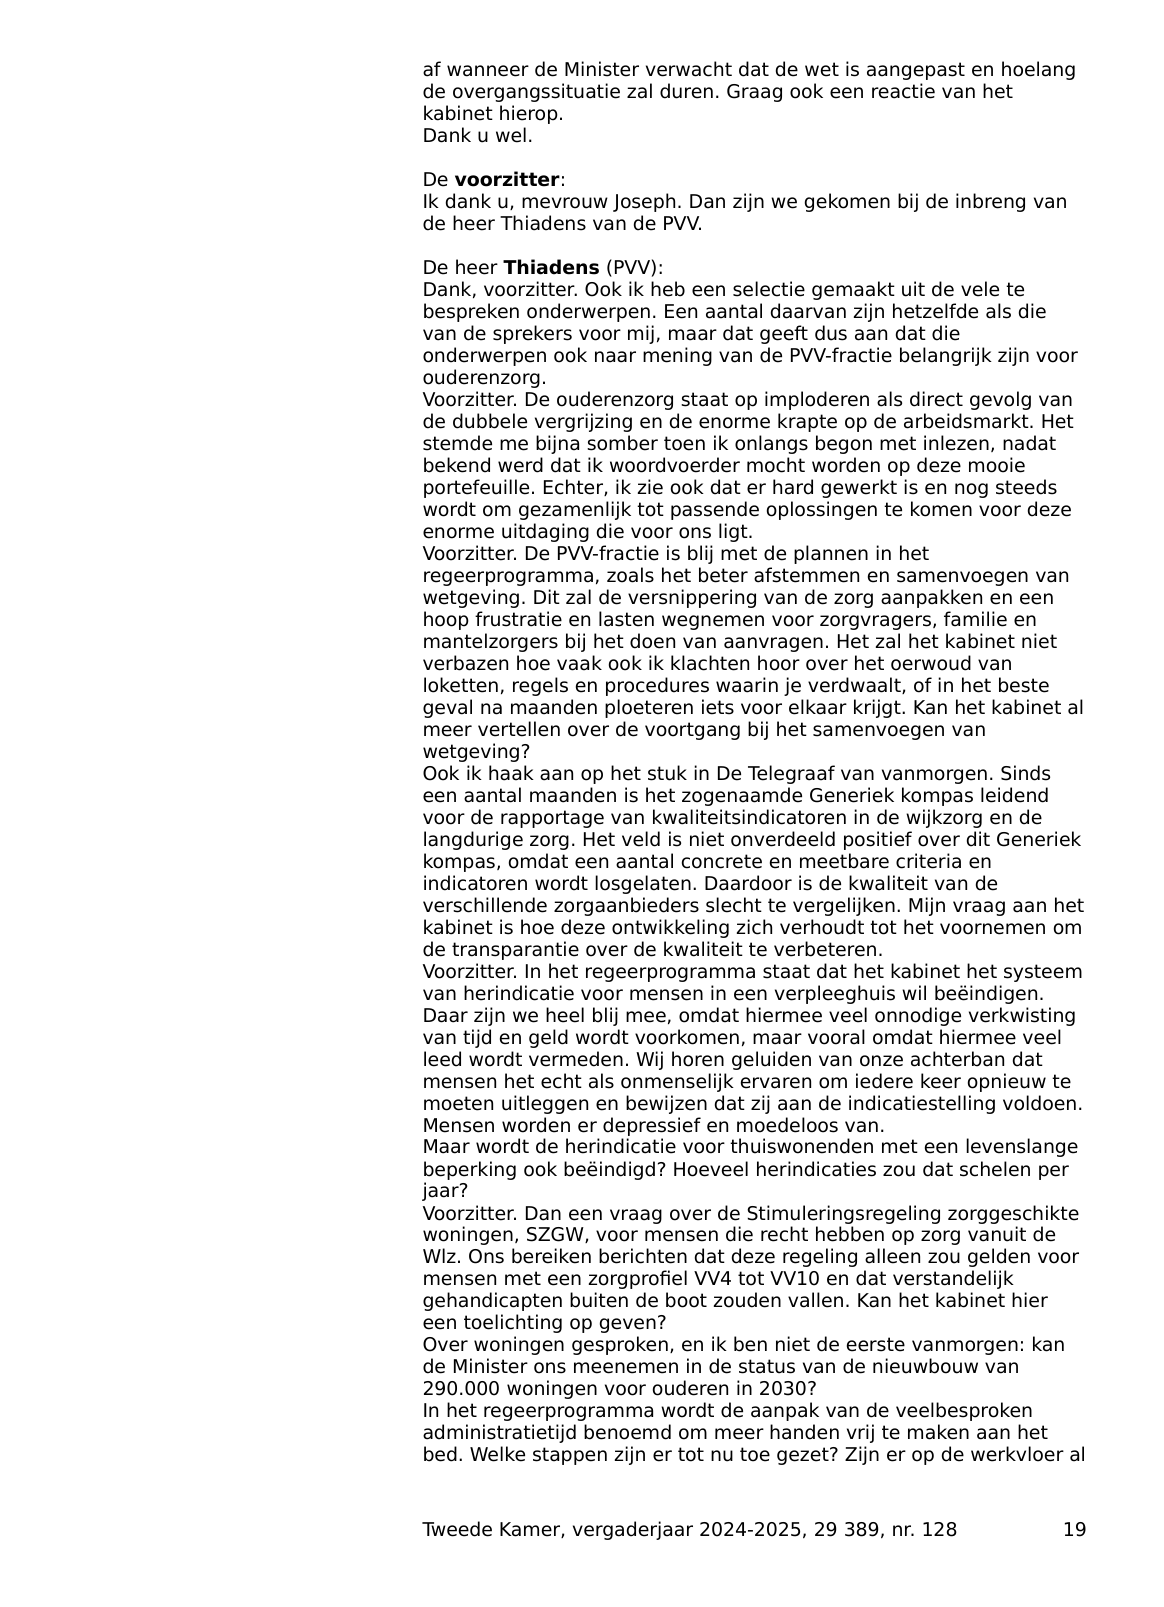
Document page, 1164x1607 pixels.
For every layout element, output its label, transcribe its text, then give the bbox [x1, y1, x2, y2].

text De voorzitter: [422, 169, 1087, 191]
text De heer Thiadens (PVV): [422, 257, 1087, 279]
text Dank u wel. [422, 125, 1087, 147]
text Ik dank u, mevrouw Joseph. Dan zijn we gekomen bij de inbreng van de heer Thiadens van de PVV. [422, 191, 1087, 235]
text Voorzitter. De PVV-fractie is blij met de plannen in het regeerprogramma, zoals het beter afstemmen en samenvoegen van wetgeving. Dit zal de versnippering van de zorg aanpakken en een hoop frustratie en lasten wegnemen voor zorgvragers, familie en mantelzorgers bij het doen van aanvragen. Het zal het kabinet niet verbazen hoe vaak ook ik klachten hoor over het oerwoud van loketten, regels en procedures waarin je verdwaalt, of in het beste geval na maanden ploeteren iets voor elkaar krijgt. Kan het kabinet al meer vertellen over de voortgang bij het samenvoegen van wetgeving? [422, 543, 1087, 763]
text Voorzitter. Dan een vraag over de Stimuleringsregeling zorggeschikte woningen, SZGW, voor mensen die recht hebben op zorg vanuit de Wlz. Ons bereiken berichten dat deze regeling alleen zou gelden voor mensen met een zorgprofiel VV4 tot VV10 en dat verstandelijk gehandicapten buiten de boot zouden vallen. Kan het kabinet hier een toelichting op geven? [422, 1202, 1087, 1334]
text Maar wordt de herindicatie voor thuiswonenden met een levenslange beperking ook beëindigd? Hoeveel herindicaties zou dat schelen per jaar? [422, 1136, 1087, 1202]
text Ook ik haak aan op het stuk in De Telegraaf van vanmorgen. Sinds een aantal maanden is het zogenaamde Generiek kompas leidend voor de rapportage van kwaliteitsindicatoren in de wijkzorg en de langdurige zorg. Het veld is niet onverdeeld positief over dit Generiek kompas, omdat een aantal concrete en meetbare criteria en indicatoren wordt losgelaten. Daardoor is de kwaliteit van de verschillende zorgaanbieders slecht te vergelijken. Mijn vraag aan het kabinet is hoe deze ontwikkeling zich verhoudt tot het voornemen om de transparantie over de kwaliteit te verbeteren. [422, 763, 1087, 961]
text Voorzitter. De ouderenzorg staat op imploderen als direct gevolg van de dubbele vergrijzing en de enorme krapte op de arbeidsmarkt. Het stemde me bijna somber toen ik onlangs begon met inlezen, nadat bekend werd dat ik woordvoerder mocht worden op deze mooie portefeuille. Echter, ik zie ook dat er hard gewerkt is en nog steeds wordt om gezamenlijk tot passende oplossingen te komen voor deze enorme uitdaging die voor ons ligt. [422, 389, 1087, 543]
text Over woningen gesproken, en ik ben niet de eerste vanmorgen: kan de Minister ons meenemen in de status van de nieuwbouw van 290.000 woningen voor ouderen in 2030? [422, 1334, 1087, 1400]
text In het regeerprogramma wordt de aanpak van de veelbesproken administratietijd benoemd om meer handen vrij te maken aan het bed. Welke stappen zijn er tot nu toe gezet? Zijn er op de werkvloer al [422, 1400, 1087, 1466]
text Dank, voorzitter. Ook ik heb een selectie gemaakt uit de vele te bespreken onderwerpen. Een aantal daarvan zijn hetzelfde als die van de sprekers voor mij, maar dat geeft dus aan dat die onderwerpen ook naar mening van de PVV-fractie belangrijk zijn voor ouderenzorg. [422, 279, 1087, 389]
text af wanneer de Minister verwacht dat de wet is aangepast en hoelang de overgangssituatie zal duren. Graag ook een reactie van het kabinet hierop. [422, 59, 1087, 125]
text Voorzitter. In het regeerprogramma staat dat het kabinet het systeem van herindicatie voor mensen in een verpleeghuis wil beëindigen. Daar zijn we heel blij mee, omdat hiermee veel onnodige verkwisting van tijd en geld wordt voorkomen, maar vooral omdat hiermee veel leed wordt vermeden. Wij horen geluiden van onze achterban dat mensen het echt als onmenselijk ervaren om iedere keer opnieuw te moeten uitleggen en bewijzen dat zij aan de indicatiestelling voldoen. Mensen worden er depressief en moedeloos van. [422, 961, 1087, 1136]
